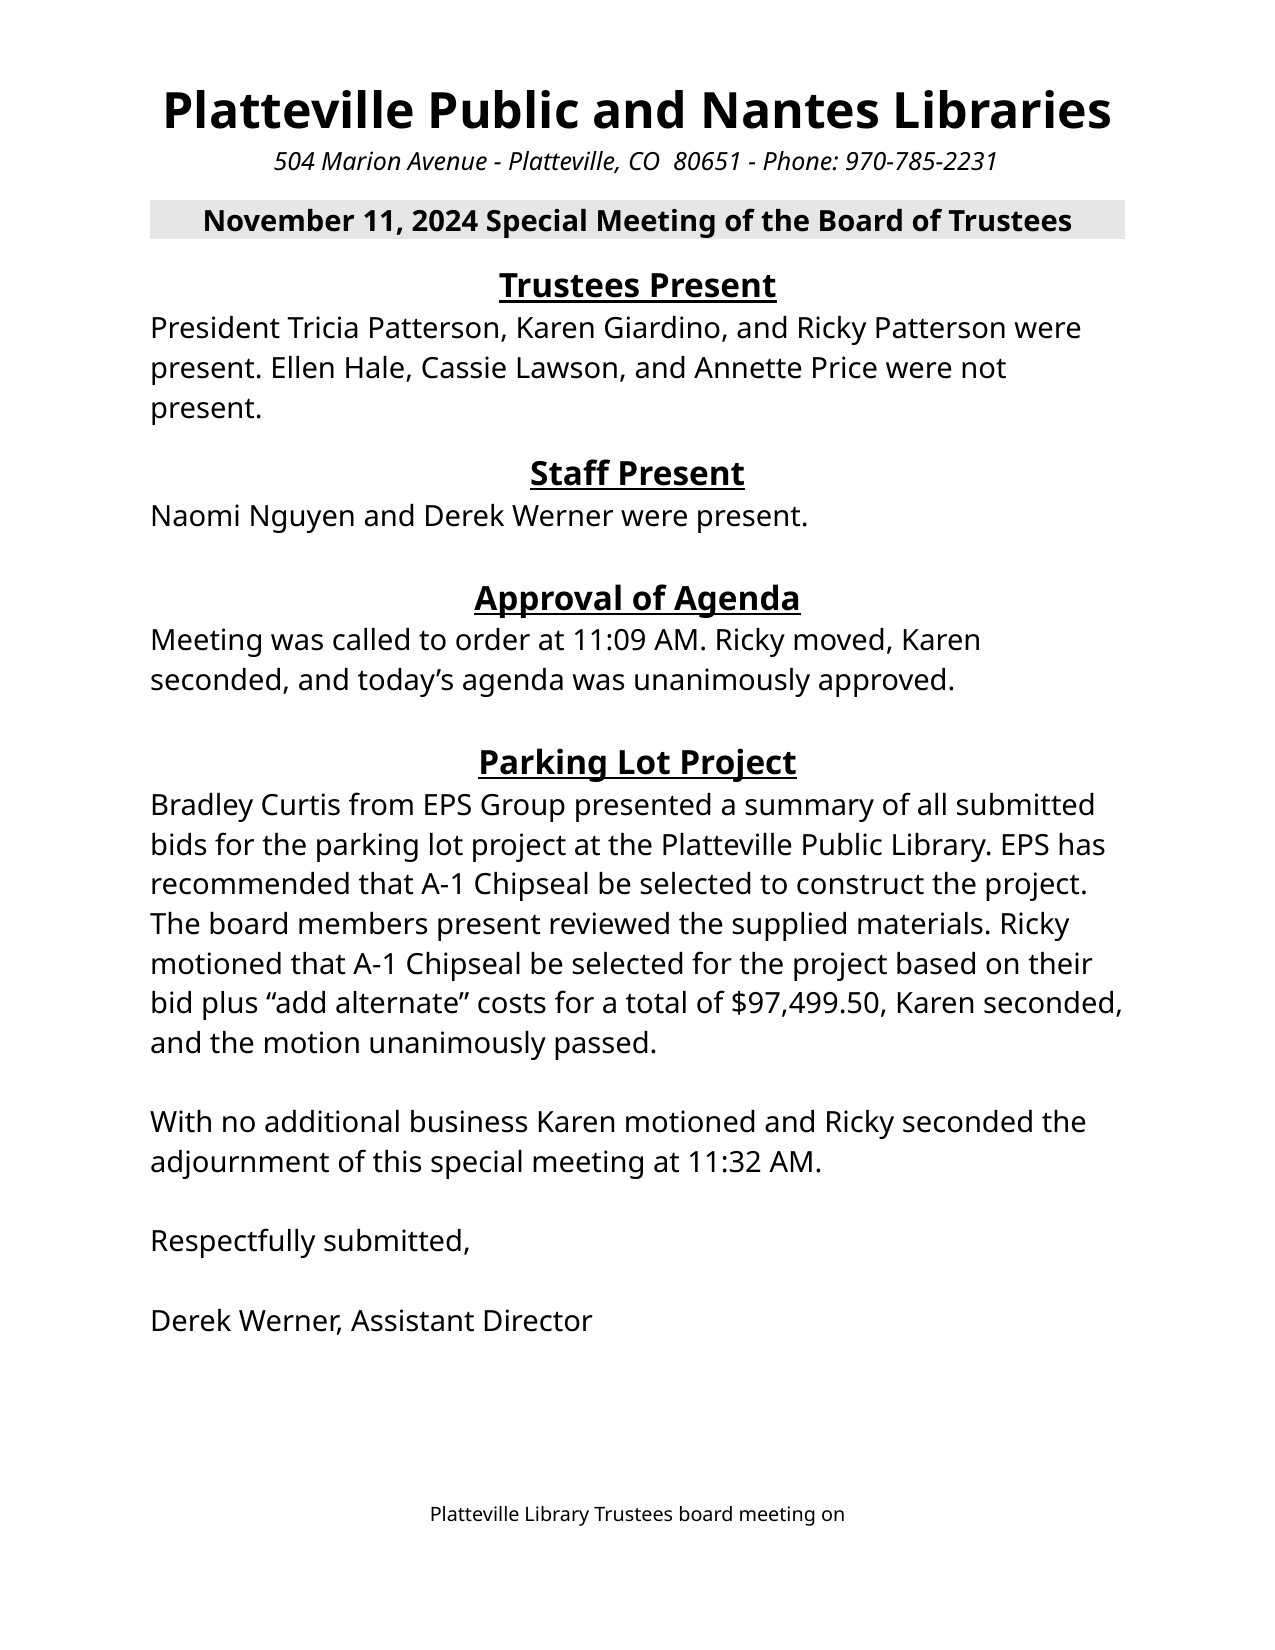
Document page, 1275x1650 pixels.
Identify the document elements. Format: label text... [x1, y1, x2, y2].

text November 11, 2024 Special Meeting of the Board of Trustees [150, 200, 1125, 239]
text Respectfully submitted, [150, 1221, 1125, 1260]
text With no additional business Karen motioned and Ricky seconded the adjournment of this special meeting at 11:32 AM. [150, 1102, 1125, 1181]
text Derek Werner, Assistant Director [150, 1300, 1125, 1340]
text Naomi Nguyen and Derek Werner were present. [150, 495, 1125, 534]
text Meeting was called to order at 11:09 AM. Ricky moved, Karen seconded, and today’s agenda was unanimously approved. [150, 620, 1125, 699]
text 504 Marion Avenue - Platteville, CO 80651 - Phone: 970-785-2231 [150, 143, 1125, 177]
text Approval of Agenda [150, 574, 1125, 620]
text Bradley Curtis from EPS Group presented a summary of all submitted bids for the parking lot project at the Platteville Public Library. EPS has recommended that A-1 Chipseal be selected to construct the project. The board members present reviewed the supplied materials. Ricky motioned that A-1 Chipseal be selected for the project based on their bid plus “add alternate” costs for a total of $97,499.50, Karen seconded, and the motion unanimously passed. [150, 784, 1125, 1062]
text Trustees Present [150, 262, 1125, 308]
title Platteville Public and Nantes Libraries [150, 75, 1125, 143]
text President Tricia Patterson, Karen Giardino, and Ricky Patterson were present. Ellen Hale, Cassie Lawson, and Annette Price were not present. [150, 308, 1125, 427]
text Parking Lot Project [150, 739, 1125, 784]
text Staff Present [150, 449, 1125, 495]
